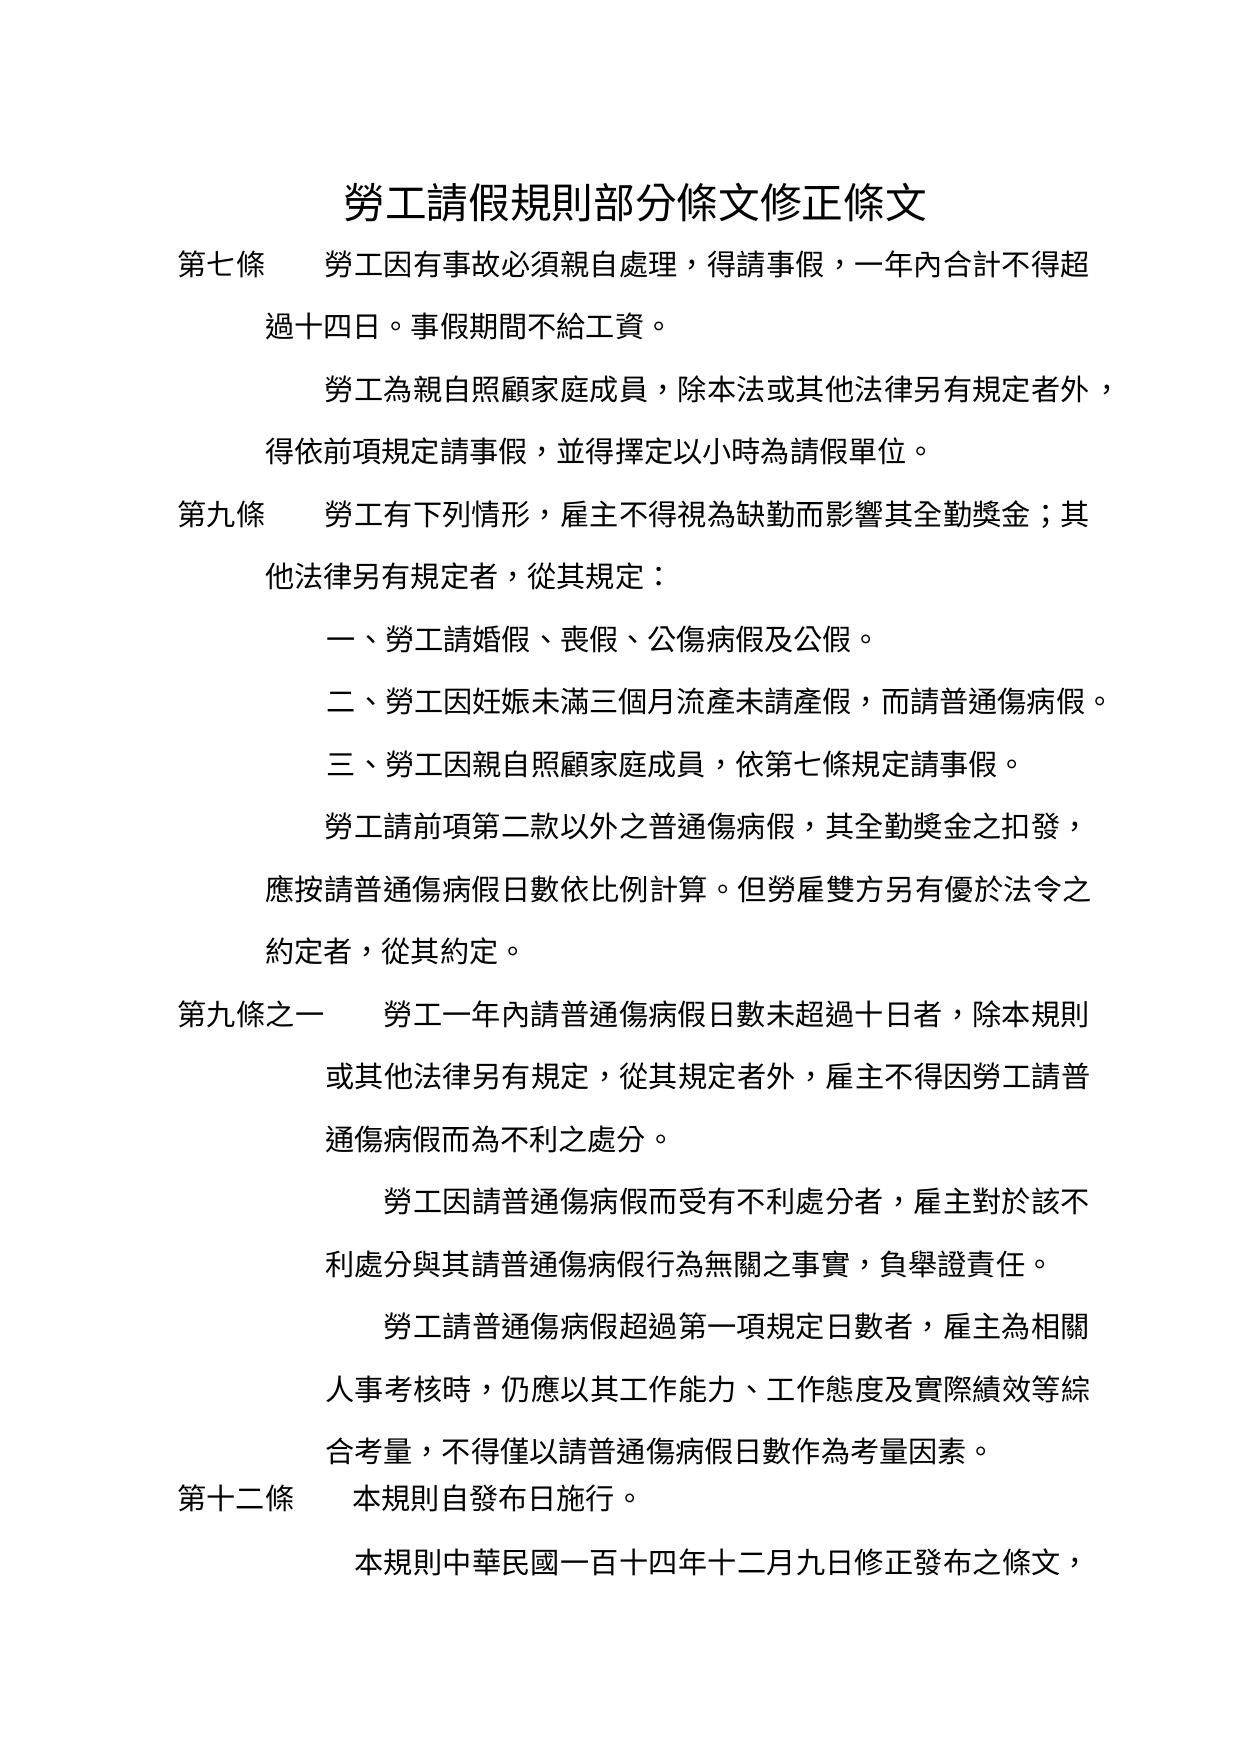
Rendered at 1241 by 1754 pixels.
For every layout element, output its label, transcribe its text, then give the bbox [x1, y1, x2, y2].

text 勞工請普通傷病假超過第一項規定日數者，雇主為相關人事考核時，仍應以其工作能力、工作態度及實際績效等綜合考量，不得僅以請普通傷病假日數作為考量因素。 [236, 1283, 1092, 1471]
text 勞工因請普通傷病假而受有不利處分者，雇主對於該不利處分與其請普通傷病假行為無關之事實，負舉證責任。 [236, 1158, 1092, 1283]
text 三、勞工因親自照顧家庭成員，依第七條規定請事假。 [296, 721, 1092, 783]
text 二、勞工因妊娠未滿三個月流產未請產假，而請普通傷病假。 [296, 658, 1092, 721]
text 第十二條 本規則自發布日施行。 [177, 1471, 1092, 1519]
text 第七條 勞工因有事故必須親自處理，得請事假，一年內合計不得超過十四日。事假期間不給工資。 [177, 221, 1092, 346]
text 勞工為親自照顧家庭成員，除本法或其他法律另有規定者外，得依前項規定請事假，並得擇定以小時為請假單位。 [177, 346, 1092, 471]
text 勞工請假規則部分條文修正條文 [177, 158, 1092, 221]
text 第九條 勞工有下列情形，雇主不得視為缺勤而影響其全勤獎金；其他法律另有規定者，從其規定： [177, 471, 1092, 596]
text 第九條之一 勞工一年內請普通傷病假日數未超過十日者，除本規則或其他法律另有規定，從其規定者外，雇主不得因勞工請普通傷病假而為不利之處分。 [177, 971, 1092, 1158]
text 一、勞工請婚假、喪假、公傷病假及公假。 [296, 596, 1092, 658]
text 本規則中華民國一百十四年十二月九日修正發布之條文， [266, 1519, 1092, 1581]
text 勞工請前項第二款以外之普通傷病假，其全勤奬金之扣發，應按請普通傷病假日數依比例計算。但勞雇雙方另有優於法令之約定者，從其約定。 [177, 783, 1092, 971]
